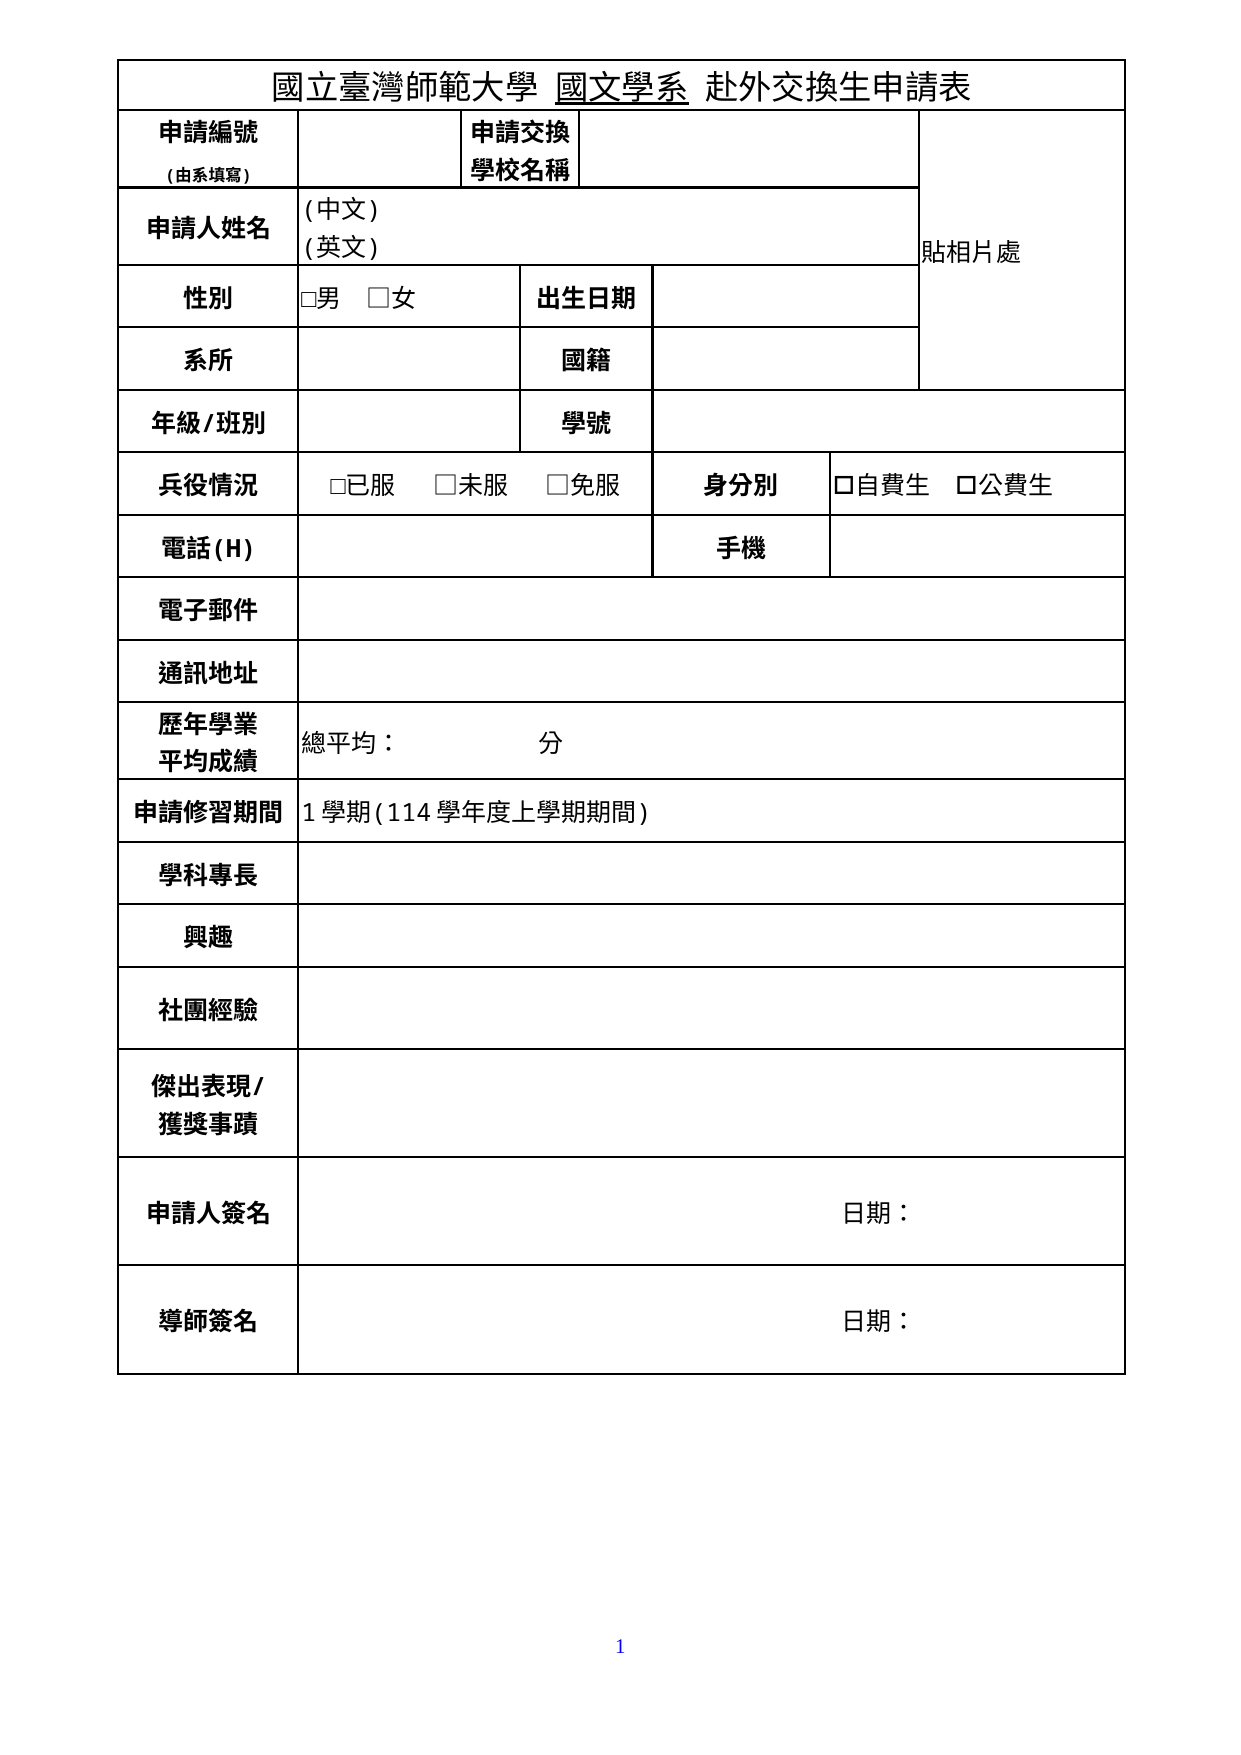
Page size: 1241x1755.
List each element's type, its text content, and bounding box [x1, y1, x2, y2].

table_cell [299, 641, 1124, 701]
table_cell 日期： [299, 1158, 1124, 1264]
table_header 國立臺灣師範大學 國文學系 赴外交換生申請表 [119, 61, 1124, 109]
table_cell [299, 1050, 1124, 1156]
table_cell 興趣 [119, 905, 297, 966]
table_cell 1學期(114學年度上學期期間) [299, 780, 1124, 841]
table_cell □已服 □未服 □免服 [299, 453, 651, 513]
table_cell [299, 843, 1124, 903]
table_cell 出生日期 [521, 266, 651, 326]
table_cell 申請人簽名 [119, 1158, 297, 1264]
table_cell 系所 [119, 328, 297, 388]
table_cell 電話(H) [119, 516, 297, 576]
table_cell 貼相片處 [920, 111, 1124, 388]
table_cell 手機 [654, 516, 829, 576]
table_cell 兵役情況 [119, 453, 297, 513]
table_cell 總平均： 分 [299, 703, 1124, 778]
table_cell [580, 111, 918, 186]
table_cell 社團經驗 [119, 968, 297, 1048]
table_cell [654, 266, 918, 326]
table_cell [299, 968, 1124, 1048]
table_cell 學號 [521, 391, 651, 451]
table_cell [654, 391, 1124, 451]
table_cell 申請交換學校名稱 [462, 111, 578, 186]
table_cell 通訊地址 [119, 641, 297, 701]
table_cell [654, 328, 918, 388]
table_cell [299, 516, 651, 576]
table_cell 傑出表現/ 獲獎事蹟 [119, 1050, 297, 1156]
table_cell [299, 905, 1124, 966]
table_cell 自費生 公費生 [831, 453, 1124, 513]
table_cell [299, 391, 519, 451]
table_cell □男 □女 [299, 266, 519, 326]
table_cell 日期： [299, 1266, 1124, 1372]
table_cell 導師簽名 [119, 1266, 297, 1372]
table_cell [299, 111, 460, 186]
table_cell 申請人姓名 [119, 189, 297, 263]
table_cell 申請編號 (由系填寫) [119, 111, 297, 186]
table_cell [299, 578, 1124, 638]
table_cell 年級/班別 [119, 391, 297, 451]
table_cell 歷年學業 平均成績 [119, 703, 297, 778]
table_cell [299, 328, 519, 388]
table_cell 電子郵件 [119, 578, 297, 638]
table_cell 申請修習期間 [119, 780, 297, 841]
table_cell 學科專長 [119, 843, 297, 903]
table_cell 性別 [119, 266, 297, 326]
table_cell 國籍 [521, 328, 651, 388]
table_cell [831, 516, 1124, 576]
table_cell 身分別 [654, 453, 829, 513]
table_cell (中文) (英文) [299, 189, 918, 263]
